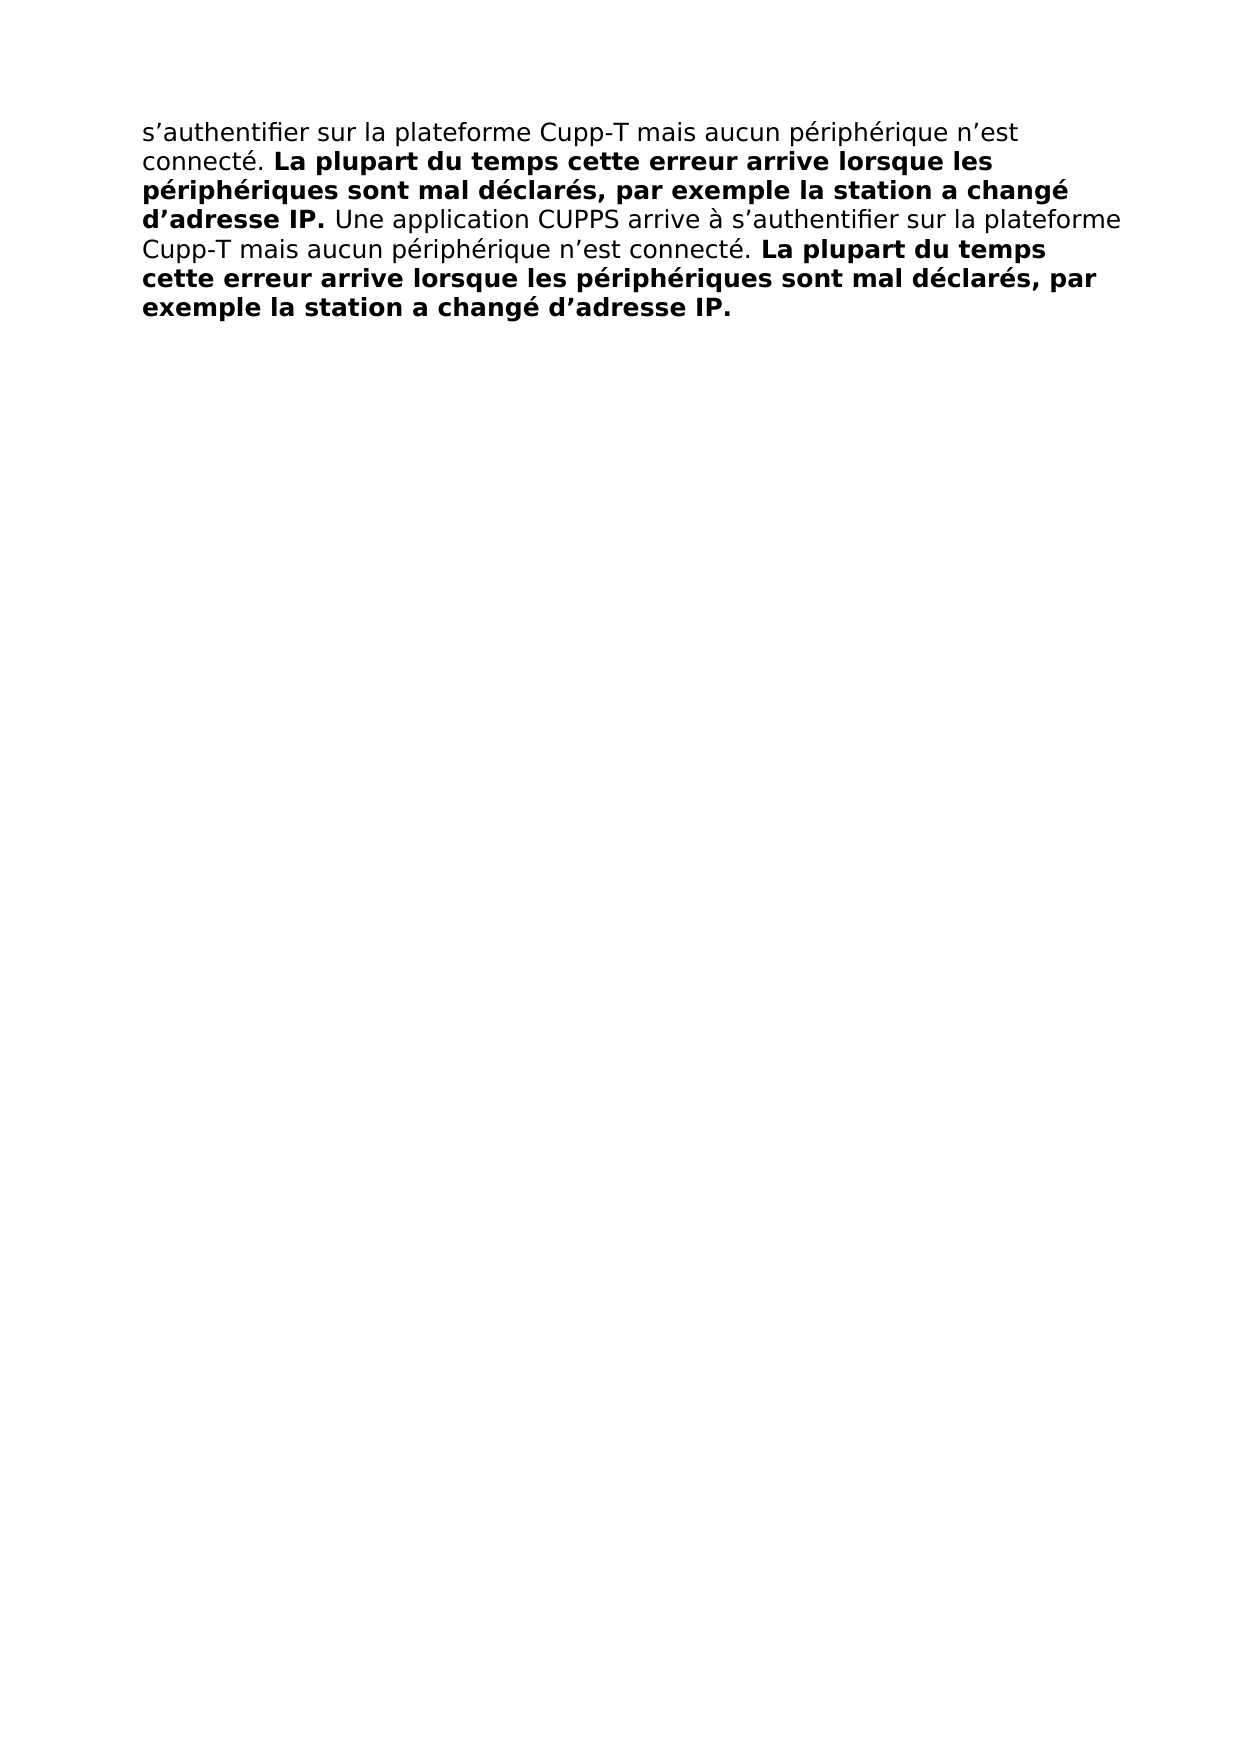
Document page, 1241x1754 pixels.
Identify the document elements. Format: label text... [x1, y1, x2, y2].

list s’authentifier sur la plateforme Cupp-T mais aucun périphérique n’est connecté. La plupart du temps cette erreur arrive lorsque les périphériques sont mal déclarés, par exemple la station a changé d’adresse IP. Une application CUPPS arrive à s’authentifier sur la plateforme Cupp-T mais aucun périphérique n’est connecté. La plupart du temps cette erreur arrive lorsque les périphériques sont mal déclarés, par exemple la station a changé d’adresse IP. [118, 118, 1122, 322]
